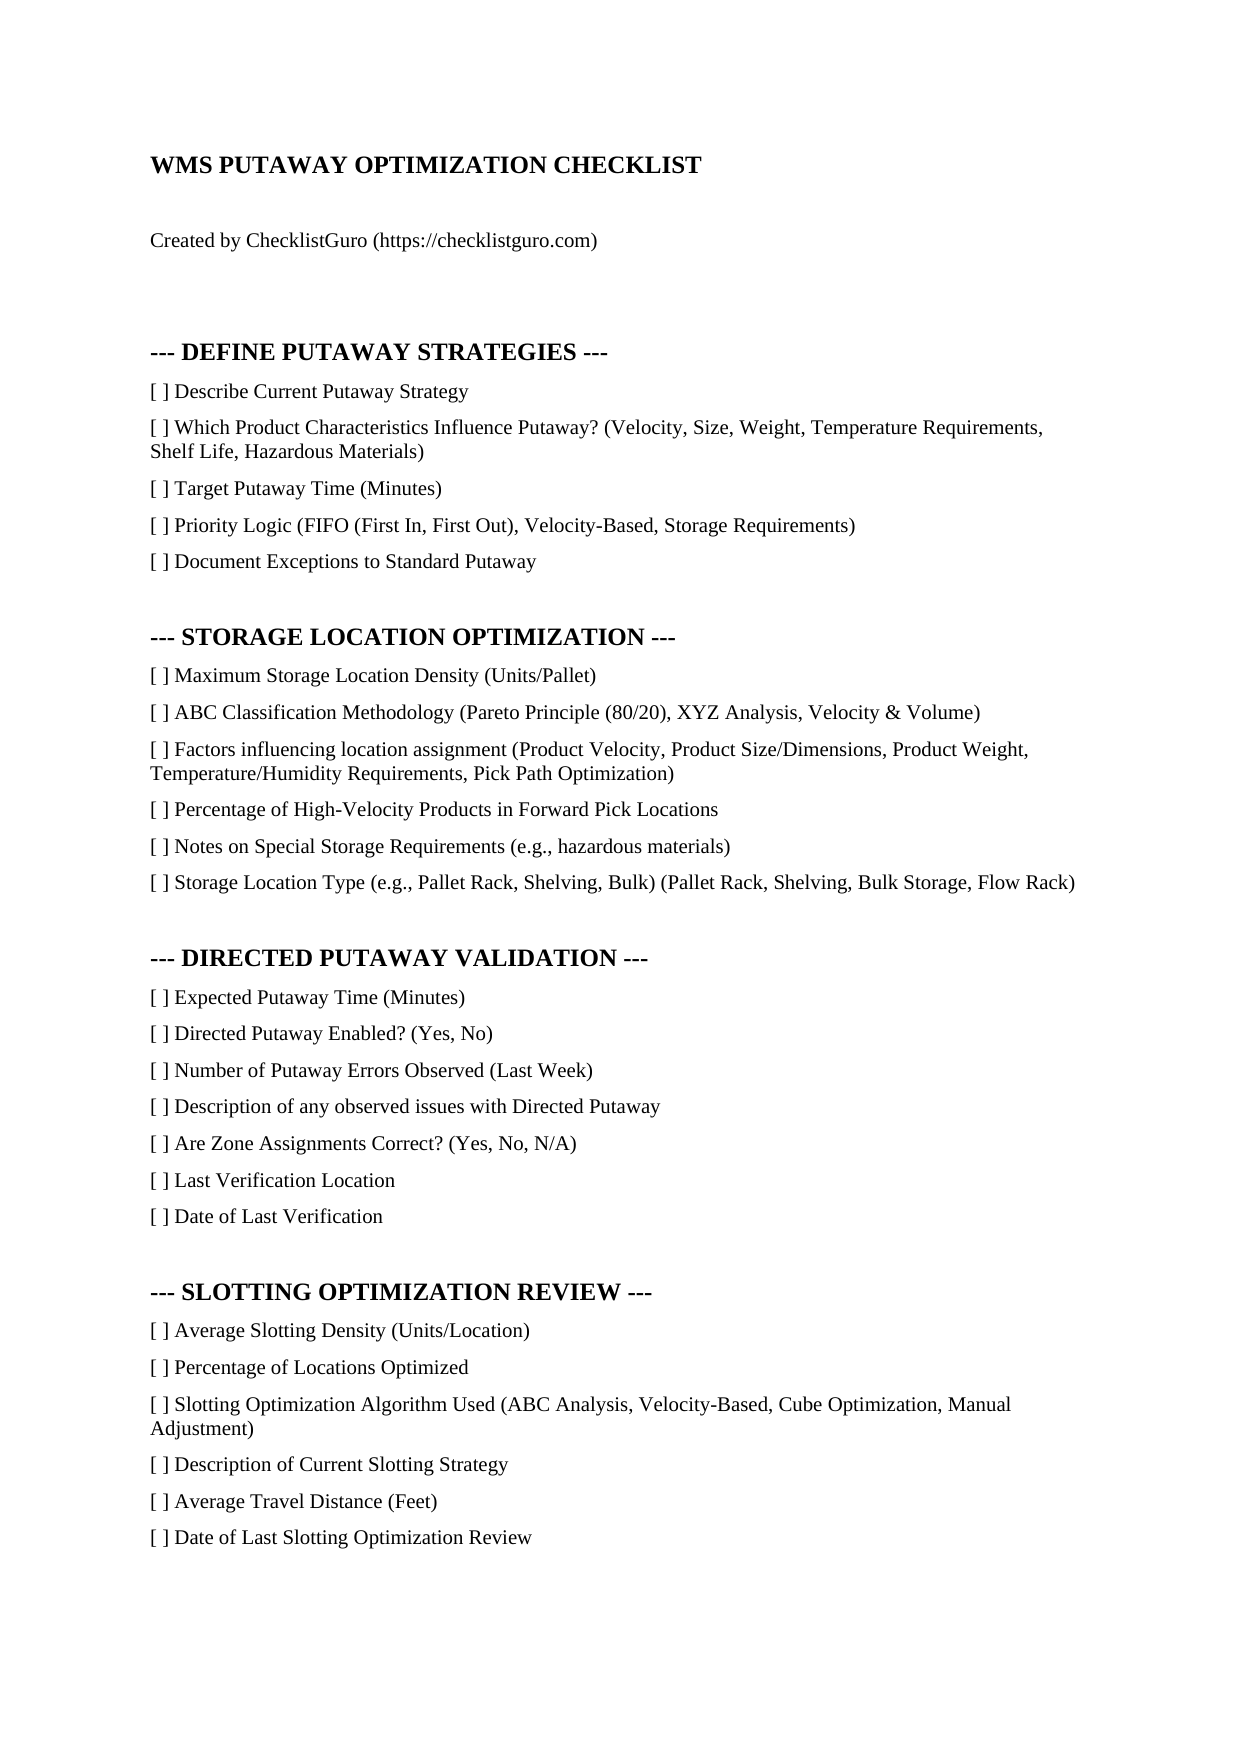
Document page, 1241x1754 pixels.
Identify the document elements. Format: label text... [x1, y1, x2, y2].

text [ ] Document Exceptions to Standard Putaway [150, 549, 1090, 573]
text [ ] Percentage of Locations Optimized [150, 1355, 1090, 1379]
text [ ] Storage Location Type (e.g., Pallet Rack, Shelving, Bulk) (Pallet Rack, Shelving, Bulk Storage, Flow Rack) [150, 870, 1090, 894]
text Created by ChecklistGuro (https://checklistguro.com) [150, 228, 1090, 252]
text --- DEFINE PUTAWAY STRATEGIES --- [150, 337, 1090, 366]
text [ ] Target Putaway Time (Minutes) [150, 476, 1090, 500]
text [ ] Notes on Special Storage Requirements (e.g., hazardous materials) [150, 834, 1090, 858]
text [ ] Description of Current Slotting Strategy [150, 1452, 1090, 1476]
text [ ] Directed Putaway Enabled? (Yes, No) [150, 1021, 1090, 1045]
text [ ] Which Product Characteristics Influence Putaway? (Velocity, Size, Weight, Temperature Requirements, Shelf Life, Hazardous Materials) [150, 415, 1090, 463]
text [ ] Slotting Optimization Algorithm Used (ABC Analysis, Velocity-Based, Cube Optimization, Manual Adjustment) [150, 1392, 1090, 1440]
text [ ] ABC Classification Methodology (Pareto Principle (80/20), XYZ Analysis, Velocity & Volume) [150, 700, 1090, 724]
text [ ] Are Zone Assignments Correct? (Yes, No, N/A) [150, 1131, 1090, 1155]
text [ ] Date of Last Verification [150, 1204, 1090, 1228]
text [ ] Average Slotting Density (Units/Location) [150, 1318, 1090, 1342]
text [ ] Description of any observed issues with Directed Putaway [150, 1094, 1090, 1118]
text [ ] Last Verification Location [150, 1167, 1090, 1192]
text [ ] Factors influencing location assignment (Product Velocity, Product Size/Dimensions, Product Weight, Temperature/Humidity Requirements, Pick Path Optimization) [150, 737, 1090, 785]
text WMS PUTAWAY OPTIMIZATION CHECKLIST [150, 150, 1090, 179]
text [ ] Expected Putaway Time (Minutes) [150, 985, 1090, 1009]
text [ ] Percentage of High-Velocity Products in Forward Pick Locations [150, 797, 1090, 821]
text [ ] Priority Logic (FIFO (First In, First Out), Velocity-Based, Storage Requirements) [150, 512, 1090, 537]
text --- SLOTTING OPTIMIZATION REVIEW --- [150, 1277, 1090, 1306]
text [ ] Describe Current Putaway Strategy [150, 379, 1090, 403]
text [ ] Date of Last Slotting Optimization Review [150, 1525, 1090, 1549]
text [ ] Average Travel Distance (Feet) [150, 1489, 1090, 1513]
text --- DIRECTED PUTAWAY VALIDATION --- [150, 943, 1090, 972]
text [ ] Number of Putaway Errors Observed (Last Week) [150, 1058, 1090, 1082]
text --- STORAGE LOCATION OPTIMIZATION --- [150, 622, 1090, 651]
text [ ] Maximum Storage Location Density (Units/Pallet) [150, 663, 1090, 687]
